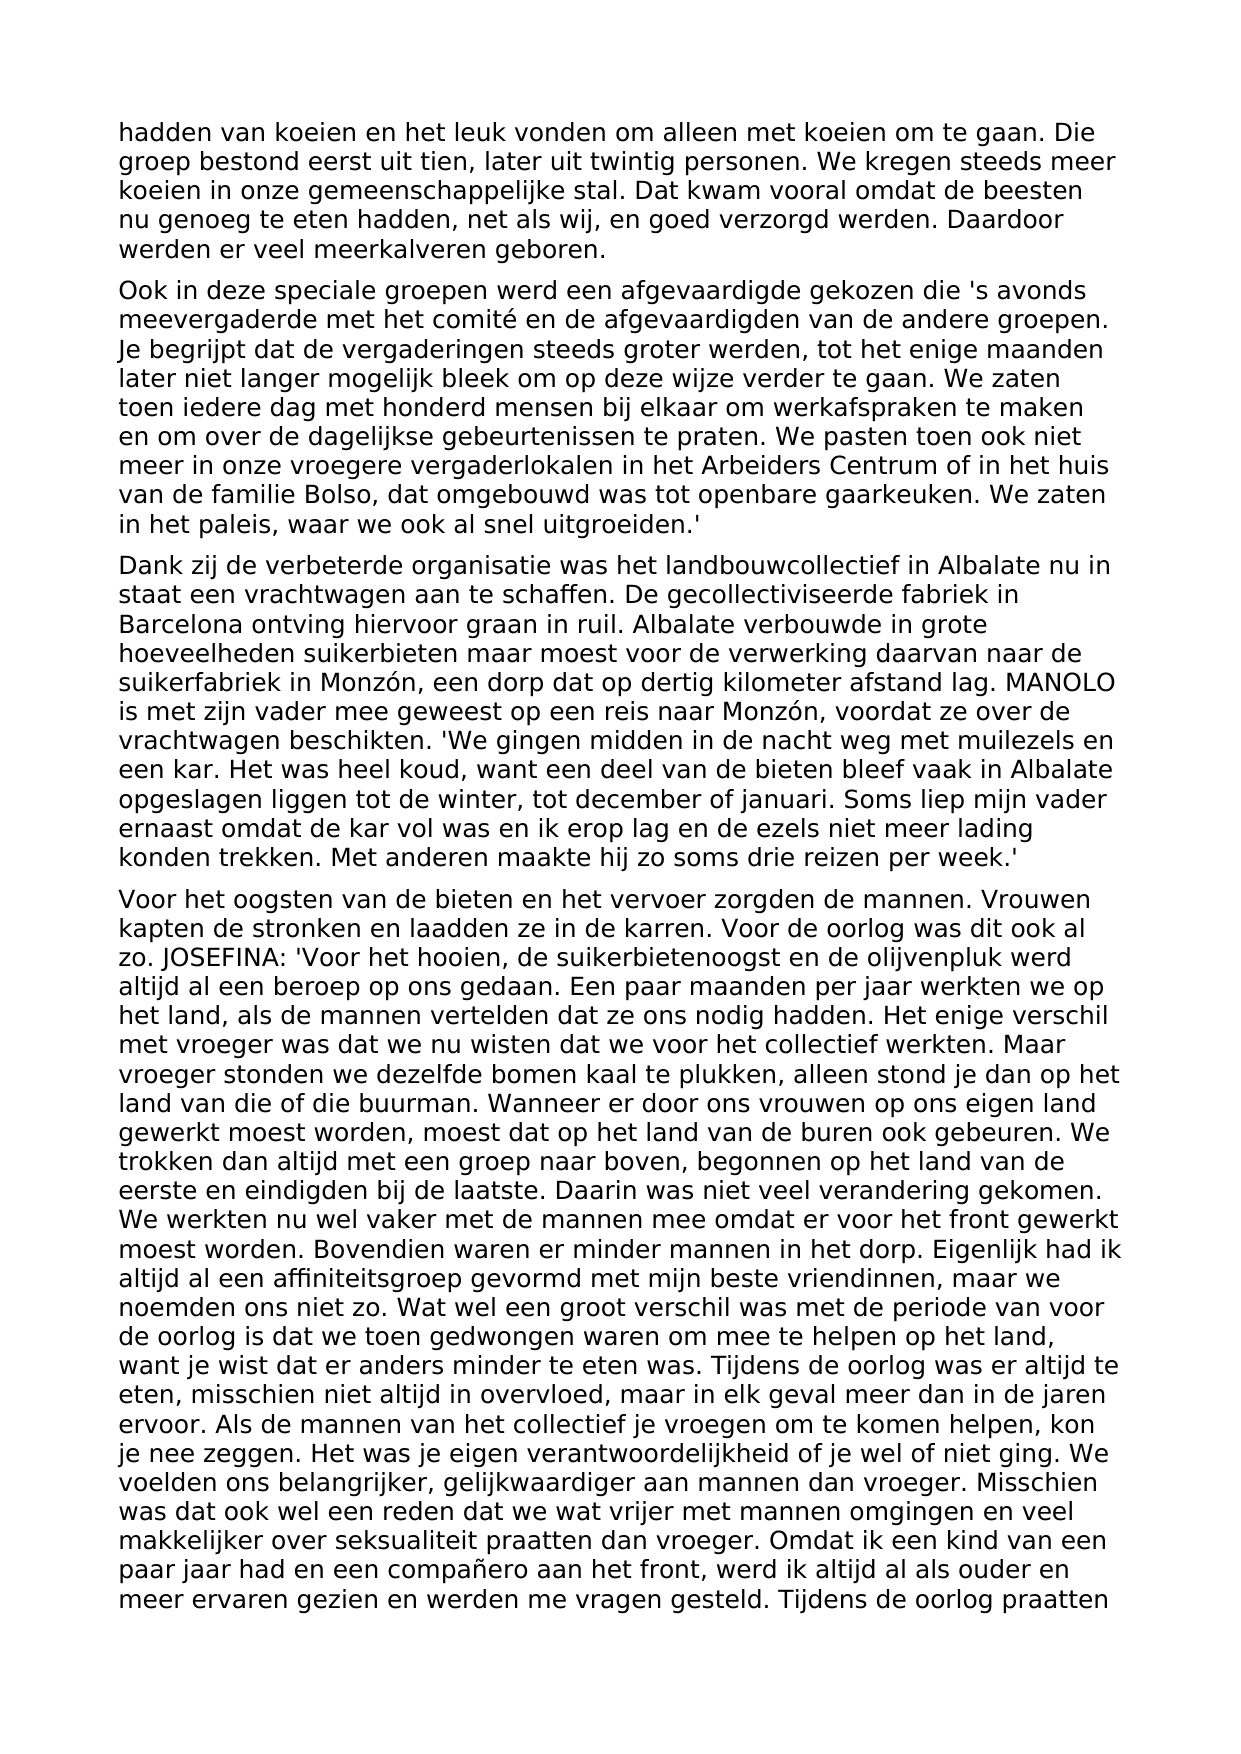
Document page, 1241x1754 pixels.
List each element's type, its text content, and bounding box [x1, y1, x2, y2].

text Ook in deze speciale groepen werd een afgevaardigde gekozen die 's avonds meevergaderde met het comité en de afgevaardigden van de andere groepen. Je begrijpt dat de vergaderingen steeds groter werden, tot het enige maanden later niet langer mogelijk bleek om op deze wijze verder te gaan. We zaten toen iedere dag met honderd mensen bij elkaar om werkafspraken te maken en om over de dagelijkse gebeurtenissen te praten. We pasten toen ook niet meer in onze vroegere vergaderlokalen in het Arbeiders Centrum of in het huis van de familie Bolso, dat omgebouwd was tot openbare gaarkeuken. We zaten in het paleis, waar we ook al snel uitgroeiden.' [118, 276, 1122, 539]
text Voor het oogsten van de bieten en het vervoer zorgden de mannen. Vrouwen kapten de stronken en laadden ze in de karren. Voor de oorlog was dit ook al zo. JOSEFINA: 'Voor het hooien, de suikerbietenoogst en de olijvenpluk werd altijd al een beroep op ons gedaan. Een paar maanden per jaar werkten we op het land, als de mannen vertelden dat ze ons nodig hadden. Het enige verschil met vroeger was dat we nu wisten dat we voor het collectief werkten. Maar vroeger stonden we dezelfde bomen kaal te plukken, alleen stond je dan op het land van die of die buurman. Wanneer er door ons vrouwen op ons eigen land gewerkt moest worden, moest dat op het land van de buren ook gebeuren. We trokken dan altijd met een groep naar boven, begonnen op het land van de eerste en eindigden bij de laatste. Daarin was niet veel verandering gekomen. We werkten nu wel vaker met de mannen mee omdat er voor het front gewerkt moest worden. Bovendien waren er minder mannen in het dorp. Eigenlijk had ik altijd al een affiniteitsgroep gevormd met mijn beste vriendinnen, maar we noemden ons niet zo. Wat wel een groot verschil was met de periode van voor de oorlog is dat we toen gedwongen waren om mee te helpen op het land, want je wist dat er anders minder te eten was. Tijdens de oorlog was er altijd te eten, misschien niet altijd in overvloed, maar in elk geval meer dan in de jaren ervoor. Als de mannen van het collectief je vroegen om te komen helpen, kon je nee zeggen. Het was je eigen verantwoordelijkheid of je wel of niet ging. We voelden ons belangrijker, gelijkwaardiger aan mannen dan vroeger. Misschien was dat ook wel een reden dat we wat vrijer met mannen omgingen en veel makkelijker over seksualiteit praatten dan vroeger. Omdat ik een kind van een paar jaar had en een compañero aan het front, werd ik altijd al als ouder en meer ervaren gezien en werden me vragen gesteld. Tijdens de oorlog praatten [118, 885, 1122, 1614]
text hadden van koeien en het leuk vonden om alleen met koeien om te gaan. Die groep bestond eerst uit tien, later uit twintig personen. We kregen steeds meer koeien in onze gemeenschappelijke stal. Dat kwam vooral omdat de beesten nu genoeg te eten hadden, net als wij, en goed verzorgd werden. Daardoor werden er veel meerkalveren geboren. [118, 118, 1122, 264]
text Dank zij de verbeterde organisatie was het landbouwcollectief in Albalate nu in staat een vrachtwagen aan te schaffen. De gecollectiviseerde fabriek in Barcelona ontving hiervoor graan in ruil. Albalate verbouwde in grote hoeveelheden suikerbieten maar moest voor de verwerking daarvan naar de suikerfabriek in Monzón, een dorp dat op dertig kilometer afstand lag. MANOLO is met zijn vader mee geweest op een reis naar Monzón, voordat ze over de vrachtwagen beschikten. 'We gingen midden in de nacht weg met muilezels en een kar. Het was heel koud, want een deel van de bieten bleef vaak in Albalate opgeslagen liggen tot de winter, tot december of januari. Soms liep mijn vader ernaast omdat de kar vol was en ik erop lag en de ezels niet meer lading konden trekken. Met anderen maakte hij zo soms drie reizen per week.' [118, 551, 1122, 872]
